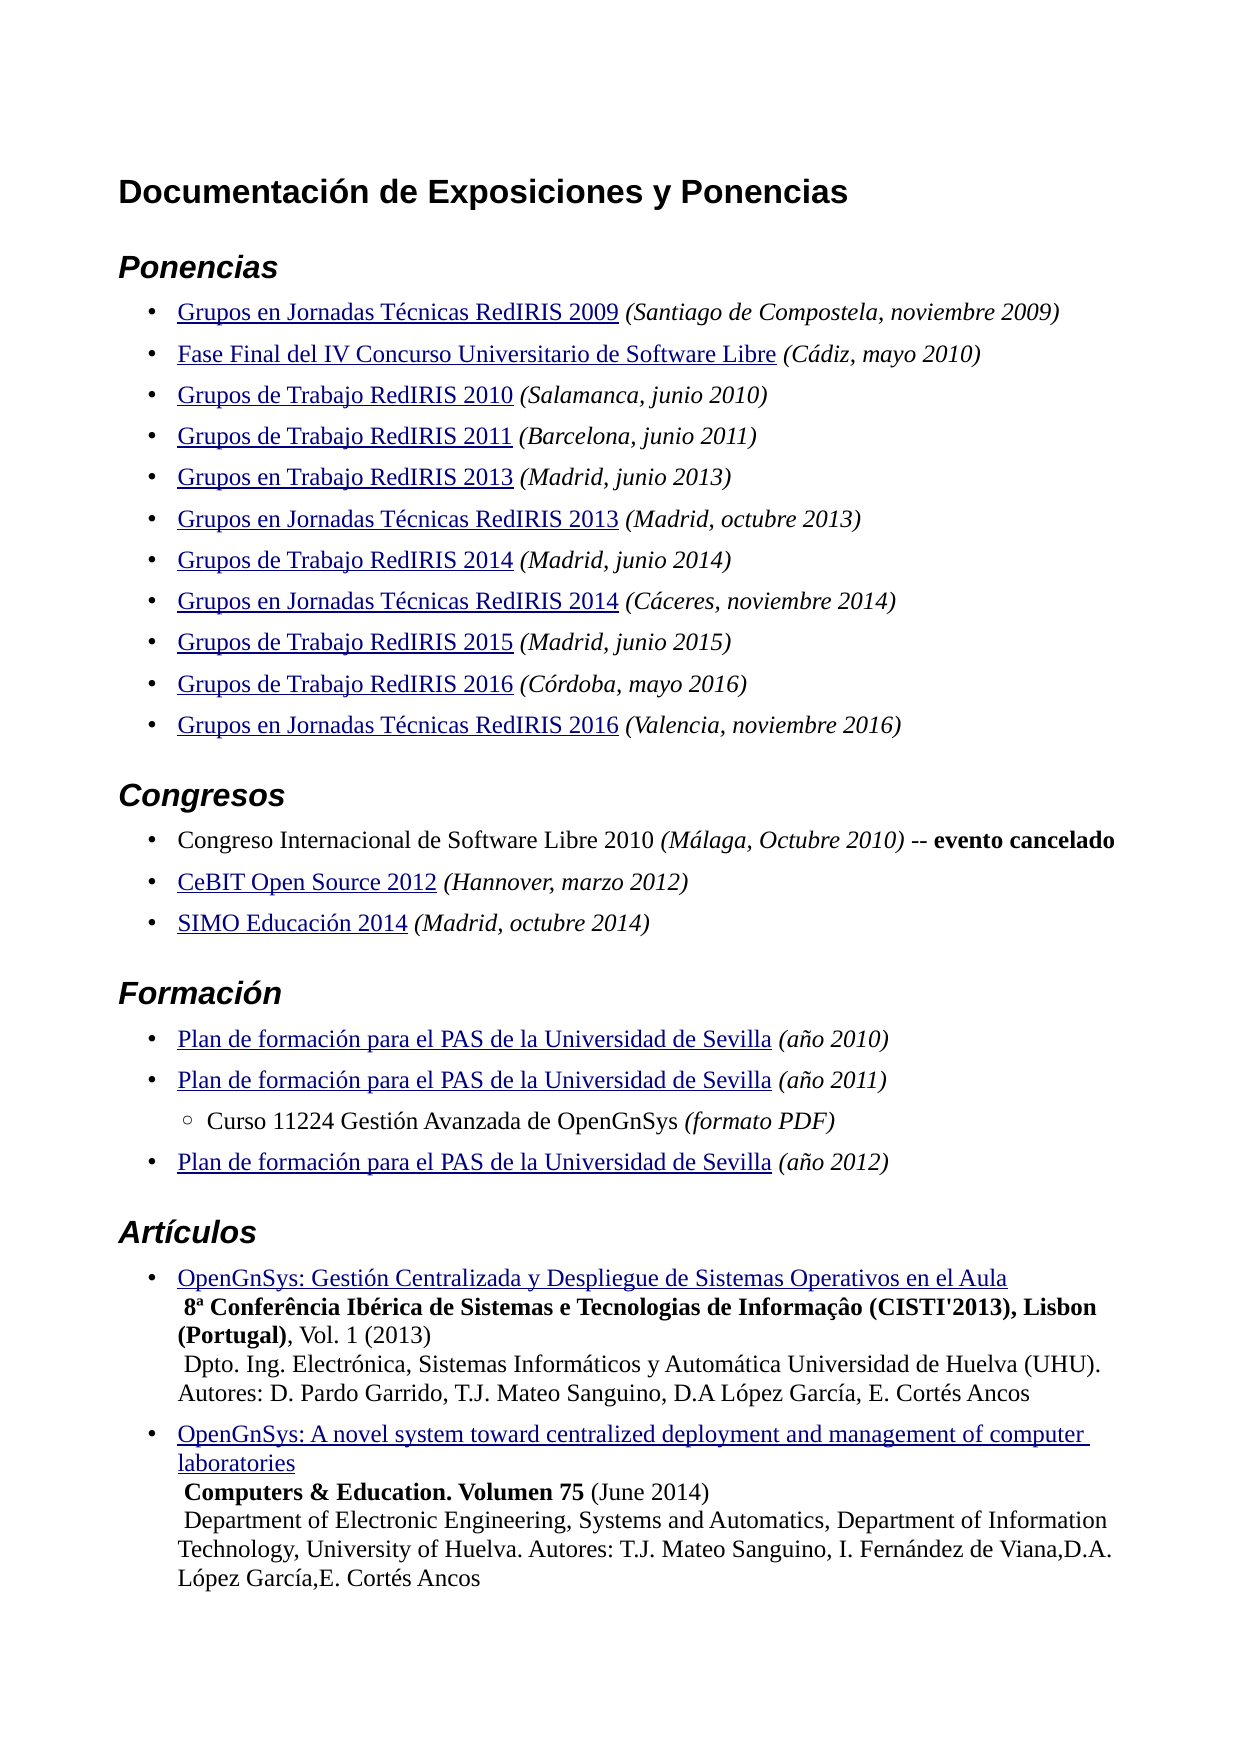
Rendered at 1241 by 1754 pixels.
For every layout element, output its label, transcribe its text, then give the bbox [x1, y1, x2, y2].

subtitle Ponencias [118, 248, 1122, 285]
list Grupos en Jornadas Técnicas RedIRIS 2016 (Valencia, noviembre 2016) [148, 710, 1122, 739]
list CeBIT Open Source 2012 (Hannover, marzo 2012) [148, 867, 1122, 896]
list ​Plan de formación para el PAS de la Universidad de Sevilla (año 2011) [148, 1065, 1122, 1094]
list Curso 11224 Gestión Avanzada de OpenGnSys (formato PDF) [177, 1106, 1122, 1135]
list Grupos en Jornadas Técnicas RedIRIS 2013 (Madrid, octubre 2013) [148, 504, 1122, 532]
list Grupos de Trabajo RedIRIS 2015 (Madrid, junio 2015) [148, 627, 1122, 656]
subtitle Formación [118, 974, 1122, 1011]
list Congreso Internacional de Software Libre 2010 (Málaga, Octubre 2010) -- evento cancelado [148, 826, 1122, 854]
list ​Plan de formación para el PAS de la Universidad de Sevilla (año 2010) [148, 1024, 1122, 1052]
list Grupos en Jornadas Técnicas RedIRIS 2009 (Santiago de Compostela, noviembre 2009) [148, 297, 1122, 326]
list ​OpenGnSys: A novel system toward centralized deployment and management of computer laboratories Computers & Education. Volumen 75 (June 2014) Department of Electronic Engineering, Systems and Automatics, Department of Information Technology, University of Huelva. Autores: T.J. Mateo Sanguino, I. Fernández de Viana,D.A. López García,E. Cortés Ancos [148, 1419, 1122, 1592]
list ​Plan de formación para el PAS de la Universidad de Sevilla (año 2012) [148, 1147, 1122, 1176]
list SIMO Educación 2014 (Madrid, octubre 2014) [148, 908, 1122, 937]
list Grupos de Trabajo RedIRIS 2016 (Córdoba, mayo 2016) [148, 669, 1122, 697]
list Grupos de Trabajo RedIRIS 2010 (Salamanca, junio 2010) [148, 380, 1122, 409]
subtitle Documentación de Exposiciones y Ponencias [118, 172, 1122, 211]
list Grupos de Trabajo RedIRIS 2014 (Madrid, junio 2014) [148, 545, 1122, 574]
list Fase Final del IV Concurso Universitario de Software Libre (Cádiz, mayo 2010) [148, 339, 1122, 367]
list Grupos en Jornadas Técnicas RedIRIS 2014 (Cáceres, noviembre 2014) [148, 586, 1122, 615]
list Grupos en Trabajo RedIRIS 2013 (Madrid, junio 2013) [148, 462, 1122, 491]
subtitle Congresos [118, 776, 1122, 813]
subtitle Artículos [118, 1214, 1122, 1251]
list Grupos de Trabajo RedIRIS 2011 (Barcelona, junio 2011) [148, 421, 1122, 450]
list ​OpenGnSys: Gestión Centralizada y Despliegue de Sistemas Operativos en el Aula 8ª Conferência Ibérica de Sistemas e Tecnologias de Informaçâo (CISTI'2013), Lisbon (Portugal), Vol. 1 (2013) Dpto. Ing. Electrónica, Sistemas Informáticos y Automática Universidad de Huelva (UHU). Autores: D. Pardo Garrido, T.J. Mateo Sanguino, D.A López García, E. Cortés Ancos [148, 1263, 1122, 1407]
